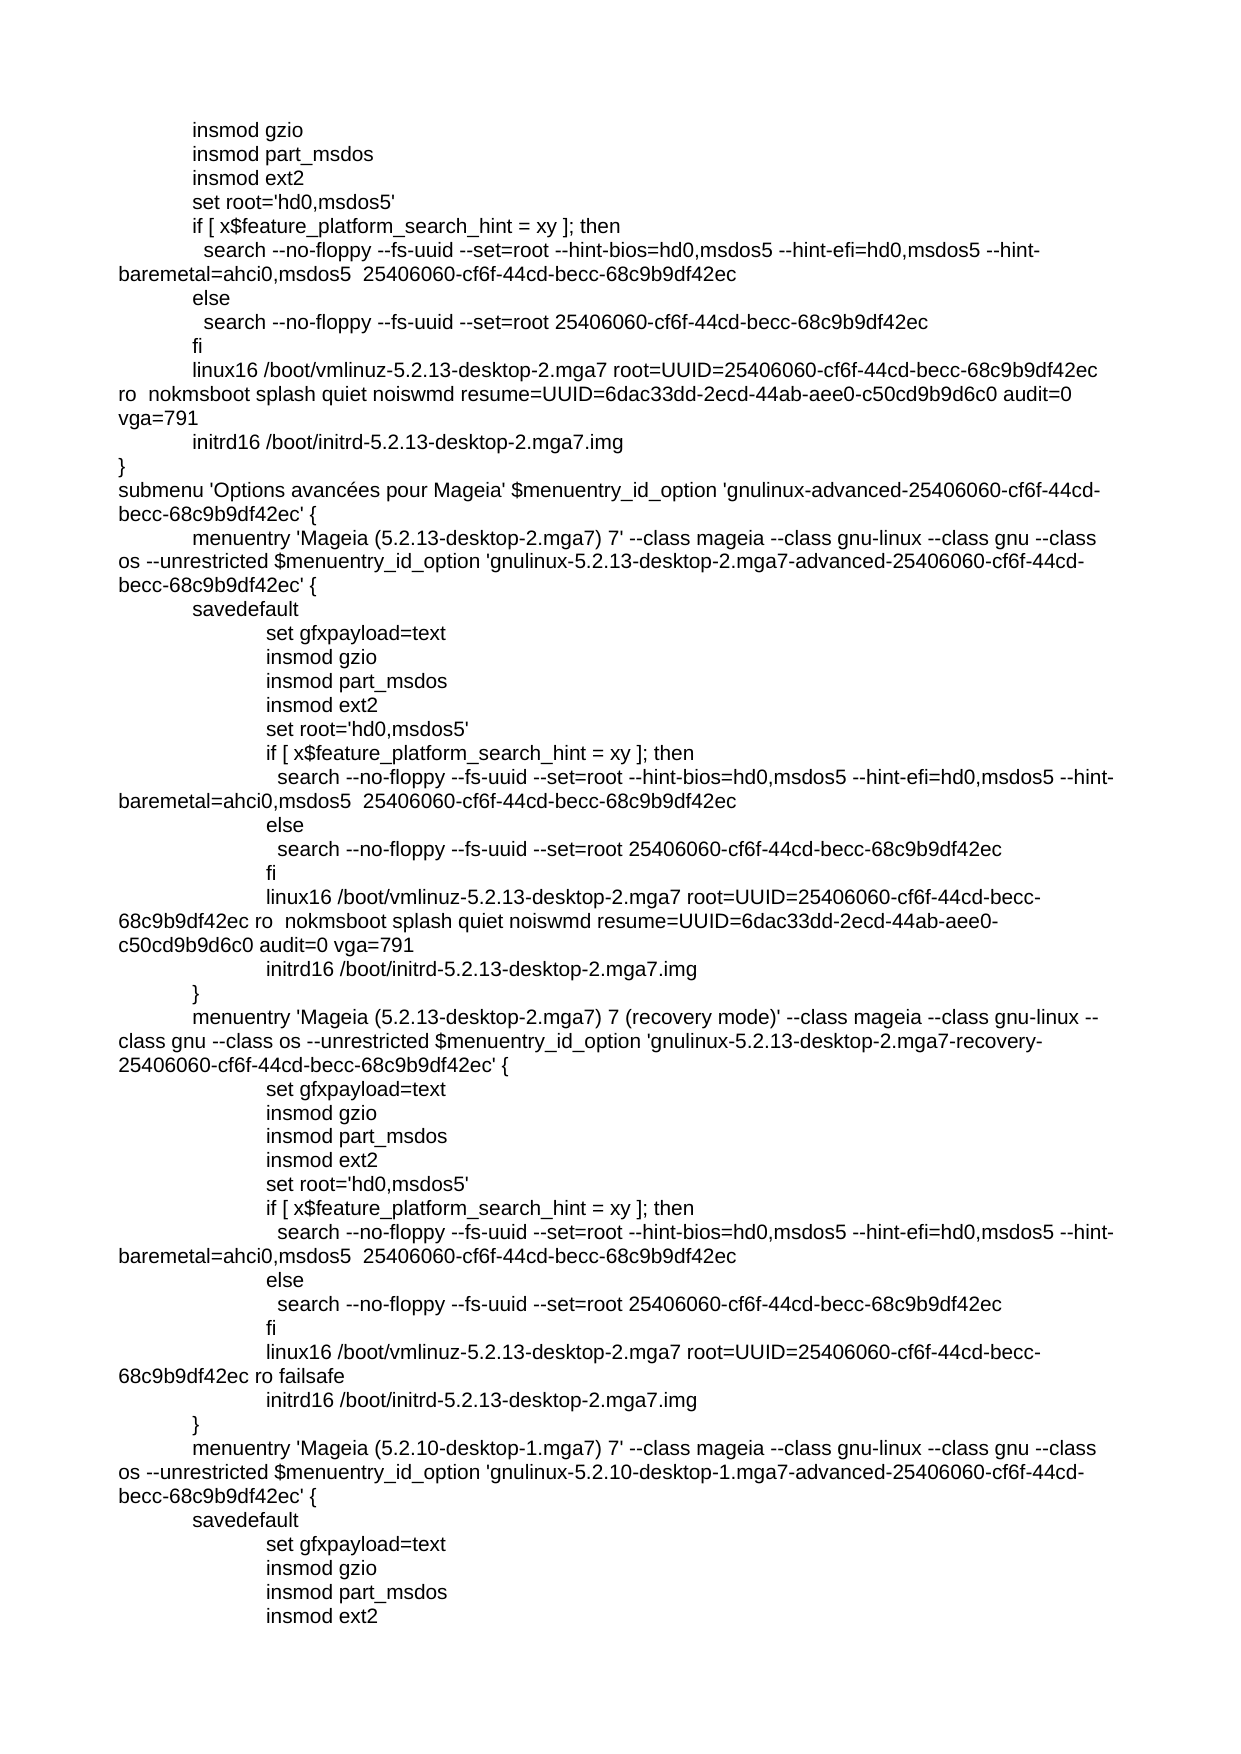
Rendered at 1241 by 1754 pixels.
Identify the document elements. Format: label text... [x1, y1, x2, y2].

text set gfxpayload=text [118, 621, 1122, 645]
text insmod part_msdos [118, 1124, 1122, 1148]
text fi [118, 861, 1122, 885]
text if [ x$feature_platform_search_hint = xy ]; then [118, 1196, 1122, 1220]
text initrd16 /boot/initrd-5.2.13-desktop-2.mga7.img [118, 957, 1122, 981]
text menuentry 'Mageia (5.2.13-desktop-2.mga7) 7' --class mageia --class gnu-linux --class gnu --class os --unrestricted $menuentry_id_option 'gnulinux-5.2.13-desktop-2.mga7-advanced-25406060-cf6f-44cd-becc-68c9b9df42ec' { [118, 525, 1122, 597]
text insmod gzio [118, 1100, 1122, 1124]
text insmod ext2 [118, 166, 1122, 190]
text search --no-floppy --fs-uuid --set=root --hint-bios=hd0,msdos5 --hint-efi=hd0,msdos5 --hint-baremetal=ahci0,msdos5 25406060-cf6f-44cd-becc-68c9b9df42ec [118, 765, 1122, 813]
text insmod part_msdos [118, 142, 1122, 166]
text search --no-floppy --fs-uuid --set=root 25406060-cf6f-44cd-becc-68c9b9df42ec [118, 1292, 1122, 1316]
text menuentry 'Mageia (5.2.13-desktop-2.mga7) 7 (recovery mode)' --class mageia --class gnu-linux --class gnu --class os --unrestricted $menuentry_id_option 'gnulinux-5.2.13-desktop-2.mga7-recovery-25406060-cf6f-44cd-becc-68c9b9df42ec' { [118, 1004, 1122, 1076]
text set root='hd0,msdos5' [118, 190, 1122, 214]
text set gfxpayload=text [118, 1532, 1122, 1556]
text else [118, 286, 1122, 310]
text search --no-floppy --fs-uuid --set=root --hint-bios=hd0,msdos5 --hint-efi=hd0,msdos5 --hint-baremetal=ahci0,msdos5 25406060-cf6f-44cd-becc-68c9b9df42ec [118, 238, 1122, 286]
text insmod ext2 [118, 1603, 1122, 1627]
text linux16 /boot/vmlinuz-5.2.13-desktop-2.mga7 root=UUID=25406060-cf6f-44cd-becc-68c9b9df42ec ro nokmsboot splash quiet noiswmd resume=UUID=6dac33dd-2ecd-44ab-aee0-c50cd9b9d6c0 audit=0 vga=791 [118, 358, 1122, 429]
text set gfxpayload=text [118, 1076, 1122, 1100]
text fi [118, 1316, 1122, 1340]
text set root='hd0,msdos5' [118, 1172, 1122, 1196]
text insmod part_msdos [118, 1579, 1122, 1603]
text savedefault [118, 1508, 1122, 1532]
text else [118, 1268, 1122, 1292]
text menuentry 'Mageia (5.2.10-desktop-1.mga7) 7' --class mageia --class gnu-linux --class gnu --class os --unrestricted $menuentry_id_option 'gnulinux-5.2.10-desktop-1.mga7-advanced-25406060-cf6f-44cd-becc-68c9b9df42ec' { [118, 1436, 1122, 1508]
text set root='hd0,msdos5' [118, 717, 1122, 741]
text insmod part_msdos [118, 669, 1122, 693]
text insmod gzio [118, 1556, 1122, 1579]
text linux16 /boot/vmlinuz-5.2.13-desktop-2.mga7 root=UUID=25406060-cf6f-44cd-becc-68c9b9df42ec ro nokmsboot splash quiet noiswmd resume=UUID=6dac33dd-2ecd-44ab-aee0-c50cd9b9d6c0 audit=0 vga=791 [118, 885, 1122, 957]
text insmod gzio [118, 118, 1122, 142]
text submenu 'Options avancées pour Mageia' $menuentry_id_option 'gnulinux-advanced-25406060-cf6f-44cd-becc-68c9b9df42ec' { [118, 477, 1122, 525]
text initrd16 /boot/initrd-5.2.13-desktop-2.mga7.img [118, 429, 1122, 453]
text } [118, 453, 1122, 477]
text } [118, 981, 1122, 1004]
text if [ x$feature_platform_search_hint = xy ]; then [118, 214, 1122, 238]
text search --no-floppy --fs-uuid --set=root 25406060-cf6f-44cd-becc-68c9b9df42ec [118, 837, 1122, 861]
text initrd16 /boot/initrd-5.2.13-desktop-2.mga7.img [118, 1388, 1122, 1412]
text insmod ext2 [118, 1148, 1122, 1172]
text insmod ext2 [118, 693, 1122, 717]
text fi [118, 334, 1122, 358]
text search --no-floppy --fs-uuid --set=root 25406060-cf6f-44cd-becc-68c9b9df42ec [118, 310, 1122, 334]
text linux16 /boot/vmlinuz-5.2.13-desktop-2.mga7 root=UUID=25406060-cf6f-44cd-becc-68c9b9df42ec ro failsafe [118, 1340, 1122, 1388]
text } [118, 1412, 1122, 1436]
text else [118, 813, 1122, 837]
text search --no-floppy --fs-uuid --set=root --hint-bios=hd0,msdos5 --hint-efi=hd0,msdos5 --hint-baremetal=ahci0,msdos5 25406060-cf6f-44cd-becc-68c9b9df42ec [118, 1220, 1122, 1268]
text insmod gzio [118, 645, 1122, 669]
text savedefault [118, 597, 1122, 621]
text if [ x$feature_platform_search_hint = xy ]; then [118, 741, 1122, 765]
